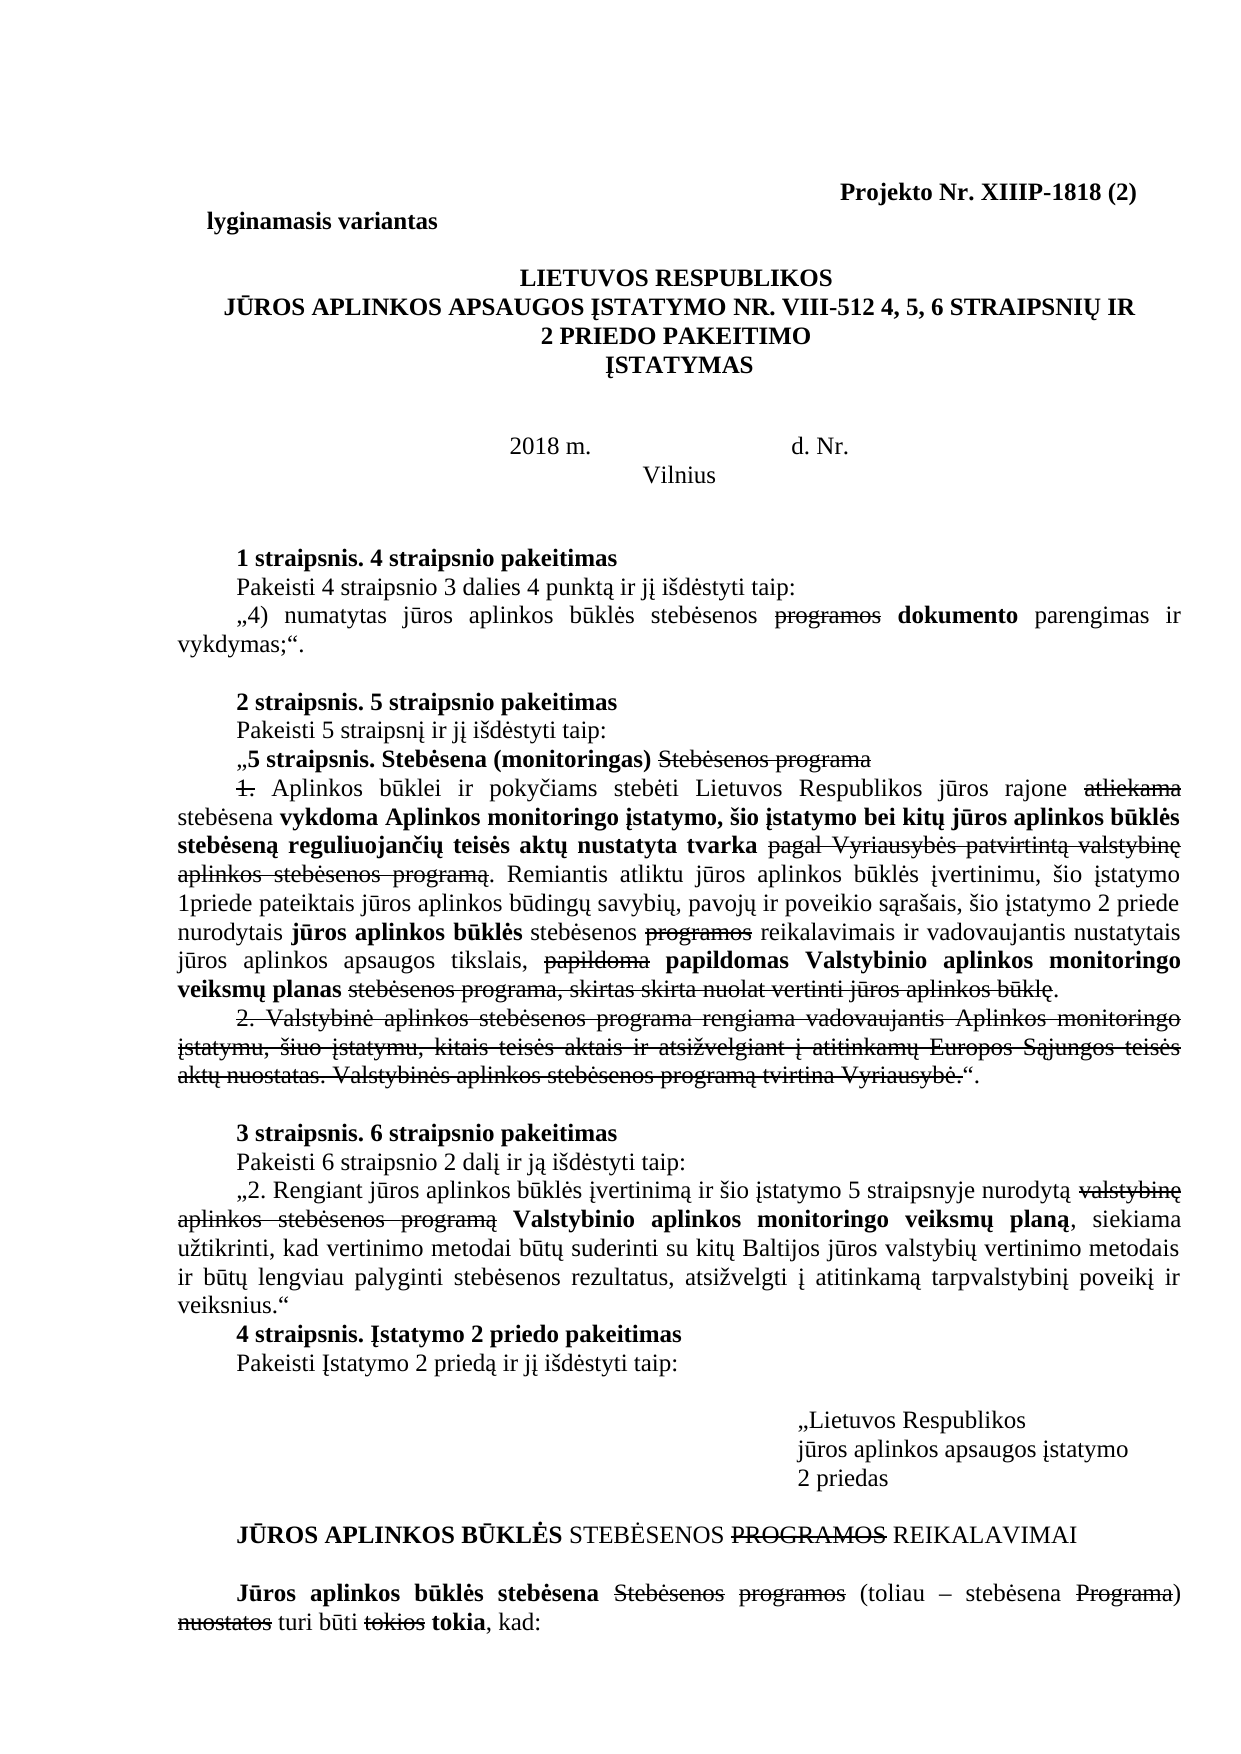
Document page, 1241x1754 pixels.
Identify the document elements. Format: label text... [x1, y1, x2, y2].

text 2 straipsnis. 5 straipsnio pakeitimas [177, 687, 1181, 715]
text 4 straipsnis. Įstatymo 2 priedo pakeitimas [177, 1319, 1181, 1348]
text JŪROS APLINKOS APSAUGOS ĮSTATYMO NR. VIII-512 4, 5, 6 STRAIPSNIŲ IR 2 PRIEDO PAKEITIMO [177, 292, 1181, 350]
text JŪROS APLINKOS BŪKLĖS STEBĖSENOS PROGRAMOS REIKALAVIMAI [177, 1521, 1181, 1549]
text LIETUVOS RESPUBLIKOS [177, 263, 1181, 292]
text Pakeisti 6 straipsnio 2 dalį ir ją išdėstyti taip: [177, 1147, 1181, 1176]
text Vilnius [177, 460, 1181, 489]
text 1 straipsnis. 4 straipsnio pakeitimas [177, 543, 1181, 572]
text 3 straipsnis. 6 straipsnio pakeitimas [177, 1118, 1181, 1147]
text 2. Valstybinė aplinkos stebėsenos programa rengiama vadovaujantis Aplinkos monitoringo įstatymu, šiuo įstatymu, kitais teisės aktais ir atsižvelgiant į atitinkamų Europos Sąjungos teisės aktų nuostatas. Valstybinės aplinkos stebėsenos programą tvirtina Vyriausybė.“. [177, 1048, 1181, 1089]
subtitle lyginamasis variantas [177, 206, 1181, 235]
text „5 straipsnis. Stebėsena (monitoringas) Stebėsenos programa [177, 744, 1181, 773]
subtitle Projekto Nr. XIIIP-1818 (2) [840, 177, 1181, 206]
text Pakeisti Įstatymo 2 priedą ir jį išdėstyti taip: [177, 1348, 1181, 1377]
text „4) numatytas jūros aplinkos būklės stebėsenos programos dokumento parengimas ir vykdymas;“. [177, 600, 1181, 658]
text ĮSTATYMAS [177, 350, 1181, 378]
text 2 priedas [177, 1463, 1181, 1492]
text Pakeisti 5 straipsnį ir jį išdėstyti taip: [177, 715, 1181, 744]
text 2. Valstybinė aplinkos stebėsenos programa rengiama vadovaujantis Aplinkos monitoringo įstatymu, šiuo įstatymu, kitais teisės aktais ir atsižvelgiant į atitinkamų Europos Sąjungos teisės aktų nuostatas. Valstybinės aplinkos stebėsenos programą tvirtina Vyriausybė.“. [177, 1003, 1181, 1047]
text Jūros aplinkos būklės stebėsena Stebėsenos programos (toliau – stebėsena Programa) nuostatos turi būti tokios tokia, kad: [177, 1578, 1181, 1636]
text Pakeisti 4 straipsnio 3 dalies 4 punktą ir jį išdėstyti taip: [177, 572, 1181, 600]
text jūros aplinkos apsaugos įstatymo [177, 1434, 1181, 1463]
text „Lietuvos Respublikos [177, 1406, 1181, 1434]
text 1. Aplinkos būklei ir pokyčiams stebėti Lietuvos Respublikos jūros rajone atliekama stebėsena vykdoma Aplinkos monitoringo įstatymo, šio įstatymo bei kitų jūros aplinkos būklės stebėseną reguliuojančių teisės aktų nustatyta tvarka pagal Vyriausybės patvirtintą valstybinę aplinkos stebėsenos programą. Remiantis atliktu jūros aplinkos būklės įvertinimu, šio įstatymo 1priede pateiktais jūros aplinkos būdingų savybių, pavojų ir poveikio sąrašais, šio įstatymo 2 priede nurodytais jūros aplinkos būklės stebėsenos programos reikalavimais ir vadovaujantis nustatytais jūros aplinkos apsaugos tikslais, papildoma papildomas Valstybinio aplinkos monitoringo veiksmų planas stebėsenos programa, skirtas skirta nuolat vertinti jūros aplinkos būklę. [177, 773, 1181, 1003]
text 2018 m. d. Nr. [177, 431, 1181, 460]
text „2. Rengiant jūros aplinkos būklės įvertinimą ir šio įstatymo 5 straipsnyje nurodytą valstybinę aplinkos stebėsenos programą Valstybinio aplinkos monitoringo veiksmų planą, siekiama užtikrinti, kad vertinimo metodai būtų suderinti su kitų Baltijos jūros valstybių vertinimo metodais ir būtų lengviau palyginti stebėsenos rezultatus, atsižvelgti į atitinkamą tarpvalstybinį poveikį ir veiksnius.“ [177, 1176, 1181, 1319]
